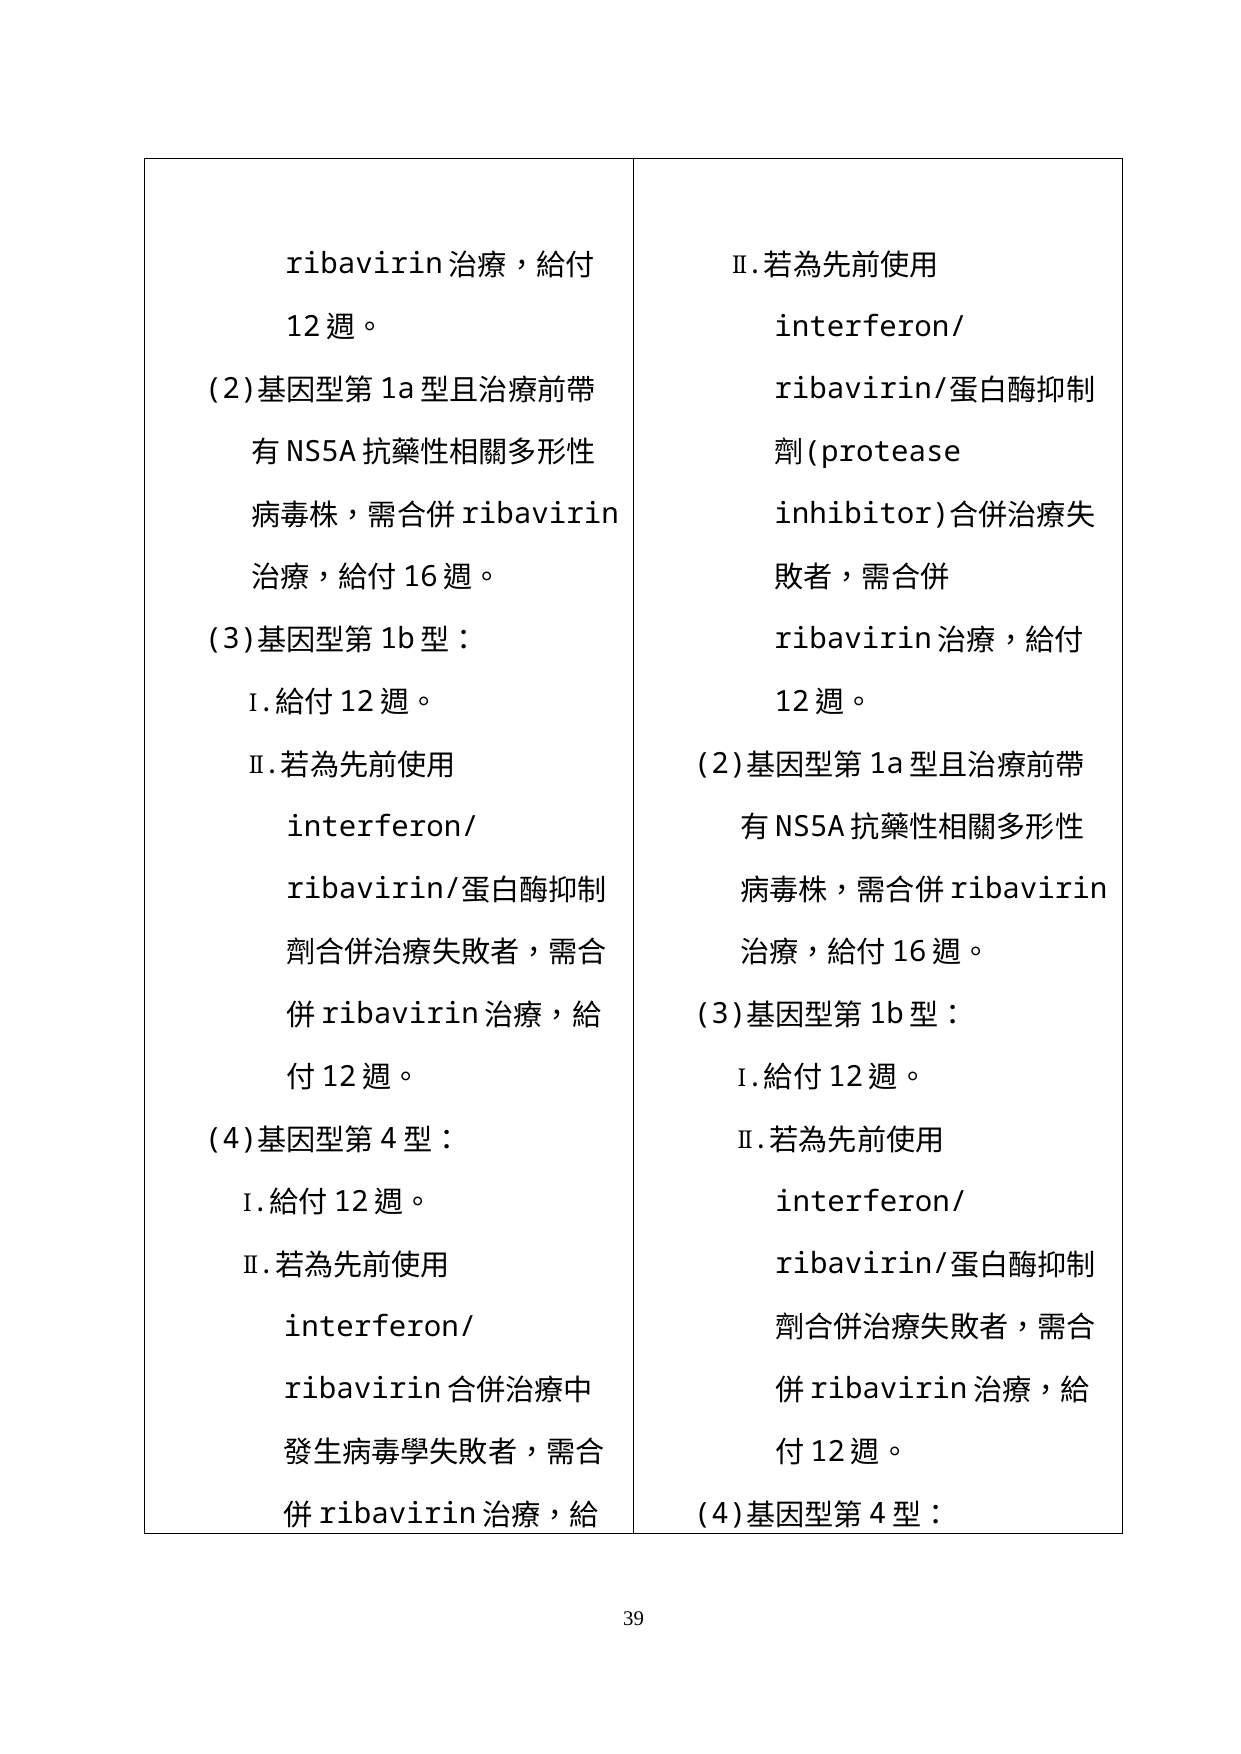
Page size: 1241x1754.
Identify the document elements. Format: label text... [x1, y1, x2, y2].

table_cell 10.7.5.Daclatasvir（如Daklinza）及asunaprevir（如Sunvepra）(106/1/24、106/5/15、○○/○○/1）： 1.限用於參加「全民健康保險加強慢性Ｂ型及C型肝炎治療計畫」之成人慢性病毒性C型肝炎患者。 2.Daclatasvir與asunaprevir合併使用於Anti-HCV陽性超過六個月、HCV RNA為陽性、無肝功能代償不全之病毒基因型第1b型成人病患，且需符合下列條件：(106/5/15） 經由肝組織切片或肝臟纖維化掃描或Fibrosis-4 (FIB-4)證實，等同METAVIR system纖維化大於或等於F2；或超音波診斷為肝硬化併食道或胃靜脈曲張，或超音波診斷為肝硬化併脾腫大。(○○/○○/1） 註：以肝臟纖維化掃描或Fibrosis-4 (FIB-4)證實等同METAVIR system纖維化大於或等於F2之定義為：(○○/○○/1） Ⅰ.肝臟纖維化掃描transient elastography (Fibroscan)≧8 Kpa或Acoustic Radiation Force Impulse elastography (ARFI)≧1.5 m/sec。 Ⅱ.Fibrosis-4 (FIB-4)≧2.1，計算公式為[Age(years) × AST(U/L)] / [Platelet count(109/L) × √ALT(U/L)]。 3.使用前應檢測血液病毒非結構性蛋白5A處(NS5A)不具抗藥性病毒株者方可使用。 4.每人給付療程24週，醫師每次開藥以4週為限。服藥後需定期監測病毒量，使用4週後病毒量未能下降超過二個對數值(即下降未達100倍)者，應停止治療，給付不超過6週。 5.限未曾申請給付其他同類全口服直接抗病毒藥物(direct-acting anti-viral, DAAs)，且不得併用其他DAAs。 10.7.6.Ombitasvir/paritaprevir/ ritonavir（如Viekirax）及dasabuvir (如Exviera) (106/1/24、106/5/15、○○/○○/1）： 1.限用於參加「全民健康保險加強慢性Ｂ型及C型肝炎治療計畫」之成人慢性病毒性C型肝炎患者。 2.Ombitasvir/paritaprevir/ ritonavir與dasabuvir合併使用於Anti-HCV陽性超過六個月、HCV RNA為陽性、無肝功能代償不全之病毒基因型第1型成人病患，且需符合下列條件：(106/5/15) 經由肝組織切片或肝臟纖維化掃描或FIB-4證實，等同METAVIR system纖維化大於或等於F2；或超音波診斷為肝硬化併食道或胃靜脈曲張，或超音波診斷為肝硬化併脾腫大。(○○/○○/1） 註：以肝臟纖維化掃描或Fibrosis-4 (FIB-4)證實等同METAVIR system纖維化大於或等於F2之定義為：(○○/○○/1） Ⅰ.肝臟纖維化掃描transient elastography (Fibroscan)≧8 Kpa或Acoustic Radiation Force Impulse elastography (ARFI)≧1.5 m/sec。 Ⅱ.Fibrosis-4 (FIB-4)≧2.1，計算公式為[Age(years) × AST(U/L)] / [Platelet count(109/L) × √ALT(U/L)]。 3.給付療程如下，醫師每次開藥以4週為限。服藥後需定期監測病毒量，使用4週後病毒量未能下降超過二個對數值(即下降未達100倍)者，應停止治療，給付不超過6週。 (1)基因型1a型且無肝硬化者，需合併ribavirin治療，給付12週。 (2)基因型1a型且具代償性肝硬化(Child-Pugh score A)者，需合併ribavirin治療，給付24週。 (3)基因型1b型且無肝硬化者或具代償性肝硬化(Child-Pugh score A)者，給付12週。 4.限未曾申請給付其他同類全口服直接抗病毒藥物(direct-acting anti-viral, DAAs)，且不得併用其他DAAs。 10.7.7.Elbasvir/grazoprevir（如Zepatier）(106/8/1、○○/○○/1）： 1.限用於參加「全民健康保險加強慢性Ｂ型及C型肝炎治療計畫」之成人慢性病毒性C型肝炎患者。 2.限使用於Anti-HCV陽性超過六個月、HCV RNA為陽性、無肝功能代償不全之病毒基因型第1型或第4型成人病患，且需符合下列條件： 經由肝組織切片或肝臟纖維化掃描或FIB-4證實，等同METAVIR system纖維化大於或等於F2；或超音波診斷為肝硬化併食道或胃靜脈曲張，或超音波診斷為肝硬化併脾腫大。(○○/○○/1) 註：以肝臟纖維化掃描或Fibrosis-4 (FIB-4)證實等同METAVIR system纖維化大於或等於F2之定義為：(○○/○○/1) Ⅰ.肝臟纖維化掃描transient elastography (Fibroscan)≧8 Kpa或Acoustic Radiation Force Impulse elastography (ARFI)≧1.5 m/sec。 Ⅱ.Fibrosis-4 (FIB-4)≧2.1，計算公式為[Age(years) × AST(U/L)] / [Platelet count(109/L) × √ALT(U/L)]。 3.給付療程如下，醫師每次開藥以4週為限。服藥後需定期監測病毒量，使用4週後病毒量未能下降超過二個對數值(即下降未達100倍)者，應停止治療，給付不超過6週。 (1)基因型第1a型且治療前未帶有NS5A抗藥性相關多形性病毒株： Ⅰ.給付12週。 Ⅱ.若為先前使用interferon/ ribavirin/蛋白酶抑制劑(protease inhibitor)合併治療失敗者，需合併ribavirin治療，給付12週。 (2)基因型第1a型且治療前帶有NS5A抗藥性相關多形性病毒株，需合併ribavirin治療，給付16週。 (3)基因型第1b型： Ⅰ.給付12週。 Ⅱ.若為先前使用interferon/ ribavirin/蛋白酶抑制劑合併治療失敗者，需合併ribavirin治療，給付12週。 (4)基因型第4型： Ⅰ.給付12週。 Ⅱ.若為先前使用interferon/ ribavirin合併治療中發生病毒學失敗者，需合併ribavirin治療，給付16週。 4.限未曾申請給付其他同類全口服直接抗病毒藥物(direct-acting anti-viral, DAAs)，且不得併用其他DAAs。 10.7.8.Sofosbuvir/ledipasvir（如Harvoni）(107/1/1、○○/○○/1）： 1.限用於參加「全民健康保險加強慢性Ｂ型及C型肝炎治療計畫」之成人慢性病毒性C型肝炎患者。 2.限使用於Anti-HCV陽性超過六個月、HCV RNA為陽性之病毒基因型第1型、第4型、第5型或第6型成人病患，且需符合下列條件之一： (1)經由肝組織切片或肝臟纖維化掃描或FIB-4證實，等同METAVIR system纖維化大於或等於F2；或超音波診斷為肝硬化併食道或胃靜脈曲張，或超音波診斷為肝硬化併脾腫大。(○○/○○/1) 註：以肝臟纖維化掃描或Fibrosis-4 (FIB-4)證實等同METAVIR system纖維化大於或等於F2之定義為：(○○/○○/1) Ⅰ.肝臟纖維化掃描transient elastography (Fibroscan)≧8 Kpa或Acoustic Radiation Force Impulse elastography (ARFI)≧1.5 m/sec。 Ⅱ.Fibrosis-4 (FIB-4)≧2.1，計算公式為[Age(years) × AST(U/L)] / [Platelet count(109/L) × √ALT(U/L)]。 (2)基因型第1型或第4型之肝臟移植者。 3.給付療程如下，醫師每次開藥以4週為限。服藥後需定期監測病毒量，使用4週後病毒量未能下降超過二個對數值(即下降未達100倍)者，應停止治療，給付不超過6週。 (1)給付12週。 (2)下列情況需合併ribavirin治療，給付12週： Ⅰ.若為先前使用interferon、ribavirin且合併或未合併蛋白酶抑制劑治療失敗，且具代償性肝硬化(Child-Pugh score A)者。 Ⅱ.肝功能代償不全(Child-Pugh score B或C)者。 Ⅲ.無肝功能代償不全之基因型第1型或第4型肝臟移植者。 4.限未曾申請給付其他同類全口服直接抗病毒藥物(direct-acting anti-viral, DAAs)，且不得併用其他DAAs。 [145, 159, 633, 1533]
table_cell 10.7.5.Daclatasvir（如Daklinza）及asunaprevir（如Sunvepra）(106/1/24、106/5/15）： 1.限用於參加「全民健康保險加強慢性Ｂ型及C型肝炎治療計畫」之成人慢性病毒性C型肝炎患者。 2.Daclatasvir與asunaprevir合併使用於Anti-HCV陽性超過六個月、HCV RNA為陽性、無肝功能代償不全之病毒基因型第1b型成人病患，且需符合下列條件：(106/5/15） 經由肝組織切片或肝臟纖維化掃描或Fibrosis-4 (FIB-4)證實，等同METAVIR system纖維化大於或等於F3；或超音波診斷為肝硬化併食道或胃靜脈曲張，或超音波診斷為肝硬化併脾腫大。 註：以肝臟纖維化掃描或Fibrosis-4 (FIB-4)證實等同METAVIR system纖維化大於或等於F3之定義為： Ⅰ.肝臟纖維化掃描transient elastography (Fibroscan)≧9.5Kpa或Acoustic Radiation Force Impulse elastography (ARFI)≧1.81m/sec。 Ⅱ.Fibrosis-4 (FIB-4)≧3.25，計算公式為[Age(years) × AST(U/L)] / [Platelet count(109/L) × √ALT(U/L)]。 3.使用前應檢測血液病毒非結構性蛋白5A處(NS5A)不具抗藥性病毒株者方可使用。 4.每人給付療程24週，醫師每次開藥以4週為限。服藥後需定期監測病毒量，使用4週後病毒量未能下降超過二個對數值(即下降未達100倍)者，應停止治療，給付不超過6週。 5.限未曾申請給付其他同類全口服直接抗病毒藥物(direct-acting anti-viral, DAAs)，且不得併用其他DAAs。 10.7.6.Ombitasvir/paritaprevir/ ritonavir（如Viekirax）及dasabuvir (如Exviera) (106/1/24、106/5/15）： 1.限用於參加「全民健康保險加強慢性Ｂ型及C型肝炎治療計畫」之成人慢性病毒性C型肝炎患者。 2.Ombitasvir/paritaprevir/ ritonavir與dasabuvir合併使用於Anti-HCV陽性超過六個月、HCV RNA為陽性、無肝功能代償不全之病毒基因型第1型成人病患，且需符合下列條件：(106/5/15) 經由肝組織切片或肝臟纖維化掃描或FIB-4證實，等同METAVIR system纖維化大於或等於F3；或超音波診斷為肝硬化併食道或胃靜脈曲張，或超音波診斷為肝硬化併脾腫大。 註：以肝臟纖維化掃描或Fibrosis-4 (FIB-4)證實等同METAVIR system纖維化大於或等於F3之定義為： Ⅰ.肝臟纖維化掃描transient elastography (Fibroscan)≧9.5Kpa或Acoustic Radiation Force Impulse elastography (ARFI)≧1.81m/sec。 Ⅱ.Fibrosis-4 (FIB-4)≧3.25，計算公式為[Age(years) × AST(U/L)] / [Platelet count(109/L) × √ALT(U/L)]。 3.給付療程如下，醫師每次開藥以4週為限。服藥後需定期監測病毒量，使用4週後病毒量未能下降超過二個對數值(即下降未達100倍)者，應停止治療，給付不超過6週。 (1)基因型1a型且無肝硬化者，需合併ribavirin治療，給付12週。 (2)基因型1a型且具代償性肝硬化(Child-Pugh score A)者，需合併ribavirin治療，給付24週。 (3)基因型1b型且無肝硬化者或具代償性肝硬化(Child-Pugh score A)者，給付12週。 4.限未曾申請給付其他同類全口服直接抗病毒藥物(direct-acting anti-viral, DAAs)，且不得併用其他DAAs。 10.7.7.Elbasvir/grazoprevir（如Zepatier）(106/8/1）： 1.限用於參加「全民健康保險加強慢性Ｂ型及C型肝炎治療計畫」之成人慢性病毒性C型肝炎患者。 2.限使用於Anti-HCV陽性超過六個月、HCV RNA為陽性、無肝功能代償不全之病毒基因型第1型或第4型成人病患，且需符合下列條件： 經由肝組織切片或肝臟纖維化掃描或FIB-4證實，等同METAVIR system纖維化大於或等於F3；或超音波診斷為肝硬化併食道或胃靜脈曲張，或超音波診斷為肝硬化併脾腫大。 註：以肝臟纖維化掃描或Fibrosis-4 (FIB-4)證實等同METAVIR system纖維化大於或等於F3之定義為： Ⅰ.肝臟纖維化掃描transient elastography (Fibroscan)≧9.5Kpa或Acoustic Radiation Force Impulse elastography (ARFI)≧1.81m/sec。 Ⅱ.Fibrosis-4 (FIB-4)≧3.25，計算公式為[Age(years) × AST(U/L)] / [Platelet count(109/L) × √ALT(U/L)]。 3.給付療程如下，醫師每次開藥以4週為限。服藥後需定期監測病毒量，使用4週後病毒量未能下降超過二個對數值(即下降未達100倍)者，應停止治療，給付不超過6週。 (1)基因型第1a型且治療前未帶有NS5A抗藥性相關多形性病毒株： Ⅰ.給付12週。 Ⅱ.若為先前使用interferon/ ribavirin/蛋白酶抑制劑(protease inhibitor)合併治療失敗者，需合併ribavirin治療，給付12週。 (2)基因型第1a型且治療前帶有NS5A抗藥性相關多形性病毒株，需合併ribavirin治療，給付16週。 (3)基因型第1b型： Ⅰ.給付12週。 Ⅱ.若為先前使用interferon/ ribavirin/蛋白酶抑制劑合併治療失敗者，需合併ribavirin治療，給付12週。 (4)基因型第4型： Ⅰ.給付12週。 Ⅱ.若為先前使用interferon/ ribavirin合併治療中發生病毒學失敗者，需合併ribavirin治療，給付16週。 4.限未曾申請給付其他同類全口服直接抗病毒藥物(direct-acting anti-viral, DAAs)，且不得併用其他DAAs。 10.7.8.Sofosbuvir/ledipasvir（如Harvoni）(107/1/1）： 1.限用於參加「全民健康保險加強慢性Ｂ型及C型肝炎治療計畫」之成人慢性病毒性C型肝炎患者。 2.限使用於Anti-HCV陽性超過六個月、HCV RNA為陽性之病毒基因型第1型、第4型、第5型或第6型成人病患，且需符合下列條件之一： (1)經由肝組織切片或肝臟纖維化掃描或FIB-4證實，等同METAVIR system纖維化大於或等於F3；或超音波診斷為肝硬化併食道或胃靜脈曲張，或超音波診斷為肝硬化併脾腫大。 註：以肝臟纖維化掃描或Fibrosis-4 (FIB-4)證實等同METAVIR system纖維化大於或等於F3之定義為： Ⅰ.肝臟纖維化掃描transient elastography (Fibroscan)≧9.5Kpa或Acoustic Radiation Force Impulse elastography (ARFI)≧1.81m/sec。 Ⅱ.Fibrosis-4 (FIB-4)≧3.25，計算公式為[Age(years) × AST(U/L)] / [Platelet count(109/L) × √ALT(U/L)]。 (2)基因型第1型或第4型之肝臟移植者。 3.給付療程如下，醫師每次開藥以4週為限。服藥後需定期監測病毒量，使用4週後病毒量未能下降超過二個對數值(即下降未達100倍)者，應停止治療，給付不超過6週。 (1)給付12週。 (2)下列情況需合併ribavirin治療，給付12週： Ⅰ.若為先前使用interferon、ribavirin且合併或未合併蛋白酶抑制劑治療失敗，且具代償性肝硬化(Child-Pugh score A)者。 Ⅱ.肝功能代償不全(Child-Pugh score B或C)者。 Ⅲ.無肝功能代償不全之基因型第1型或第4型肝臟移植者。 4.限未曾申請給付其他同類全口服直接抗病毒藥物(direct-acting anti-viral, DAAs)，且不得併用其他DAAs。 [634, 159, 1122, 1533]
